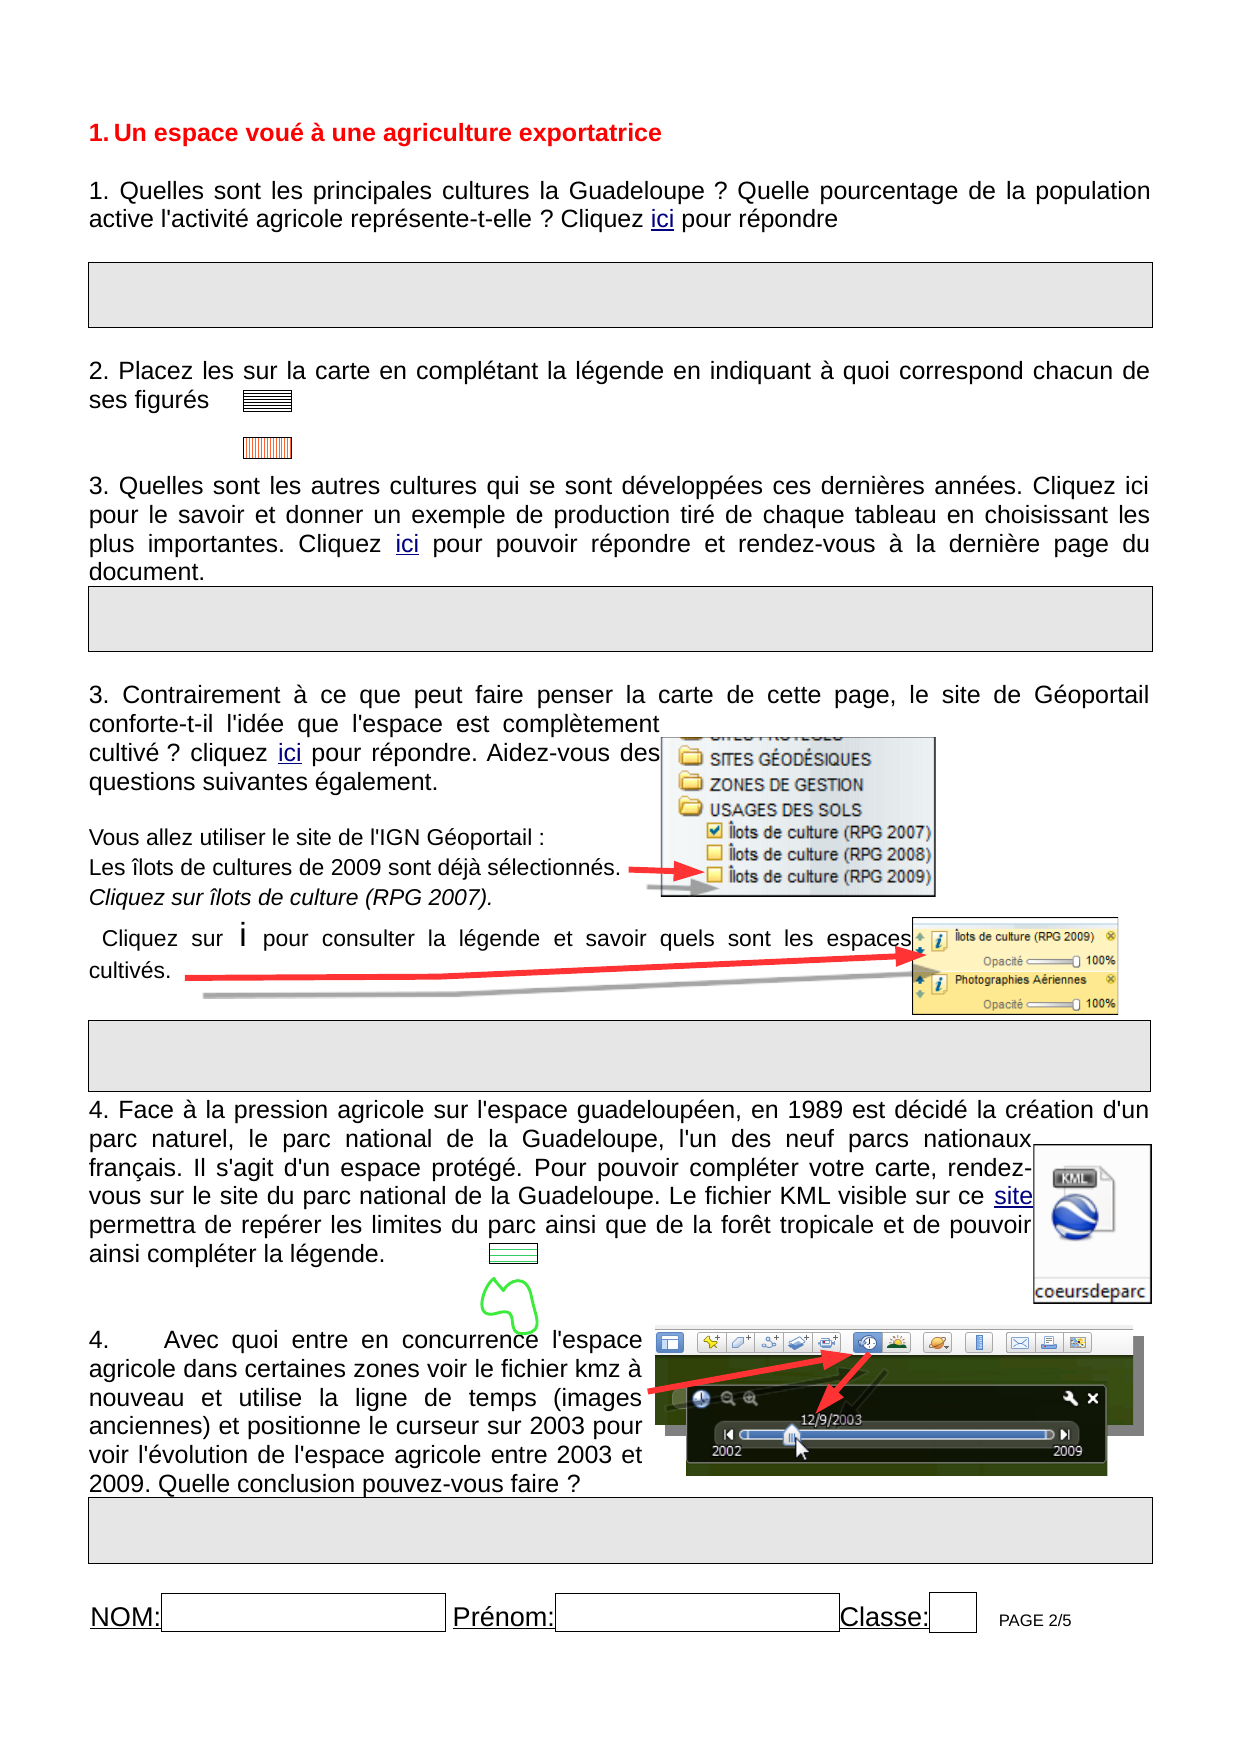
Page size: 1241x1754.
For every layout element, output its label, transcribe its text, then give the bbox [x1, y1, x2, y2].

picture [912, 917, 1119, 1015]
text 3. Quelles sont les autres cultures qui se sont développées ces dernières années. Cliquez ici pour le savoir et donner un exemple de production tiré de chaque tableau en choisissant les plus importantes. Cliquez ici pour pouvoir répondre et rendez-vous à la dernière page du document. [88, 471, 1152, 586]
list [936, 854, 1152, 881]
list Cliquez sur îlots de culture (RPG 2007). [88, 884, 1152, 911]
list 4. Face à la pression agricole sur l'espace guadeloupéen, en 1989 est décidé la création d'un parc naturel, le parc national de la Guadeloupe, l'un des neuf parcs nationaux français. Il s'agit d'un espace protégé. Pour pouvoir compléter votre carte, rendez-vous sur le site du parc national de la Guadeloupe. Le fichier KML visible sur ce site permettra de repérer les limites du parc ainsi que de la forêt tropicale et de pouvoir ainsi compléter la légende. [88, 1095, 1152, 1267]
list Avec quoi entre en concurrence l'espace agricole dans certaines zones voir le fichier kmz à nouveau et utilise la ligne de temps (images anciennes) et positionne le curseur sur 2003 pour voir l'évolution de l'espace agricole entre 2003 et 2009. Quelle conclusion pouvez-vous faire ? [88, 1325, 643, 1497]
list [936, 824, 1152, 850]
list Un espace voué à une agriculture exportatrice [88, 118, 1152, 147]
text 1. Quelles sont les principales cultures la Guadeloupe ? Quelle pourcentage de la population active l'activité agricole représente-t-elle ? Cliquez ici pour répondre [88, 176, 1152, 233]
list Les îlots de cultures de 2009 sont déjà sélectionnés. [88, 854, 660, 881]
text 3. Contrairement à ce que peut faire penser la carte de cette page, le site de Géoportail conforte-t-il l'idée que l'espace est complètement cultivé ? cliquez ici pour répondre. Aidez-vous des questions suivantes également. [88, 680, 1152, 795]
picture [660, 737, 936, 897]
list 2. Placez les sur la carte en complétant la légende en indiquant à quoi correspond chacun de ses figurés [88, 356, 1152, 413]
list Vous allez utiliser le site de l'IGN Géoportail : [88, 824, 660, 850]
text NOM: Prénom:Classe: [88, 1592, 929, 1632]
picture [1033, 1144, 1152, 1304]
picture [655, 1325, 1134, 1476]
list Cliquez sur i pour consulter la légende et savoir quels sont les espaces cultivés. [88, 914, 1152, 983]
text PAGE 2/5 [977, 1592, 1152, 1632]
